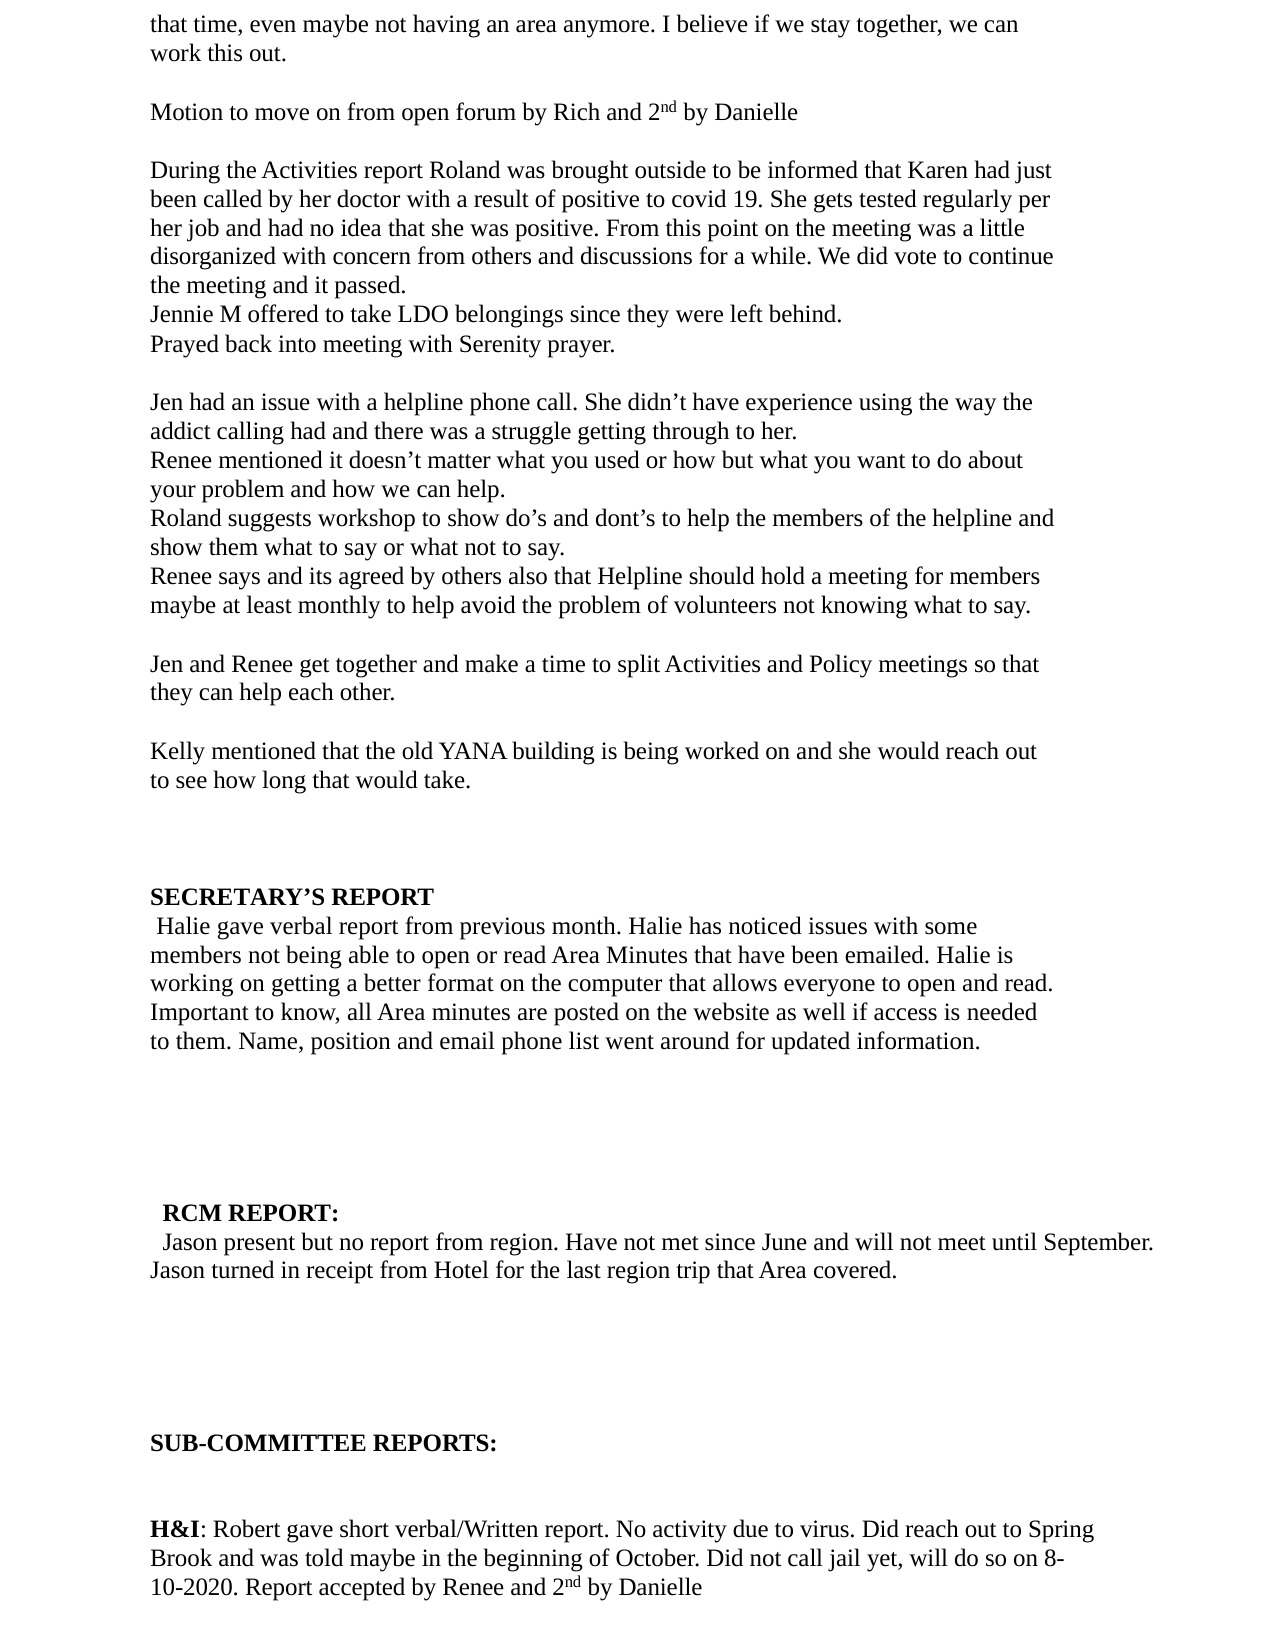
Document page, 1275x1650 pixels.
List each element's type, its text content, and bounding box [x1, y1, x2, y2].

text During the Activities report Roland was brought outside to be informed that Karen had just been called by her doctor with a result of positive to covid 19. She gets tested regularly per her job and had no idea that she was positive. From this point on the meeting was a little disorganized with concern from others and discussions for a while. We did vote to continue the meeting and it passed. [150, 155, 1058, 299]
text Renee says and its agreed by others also that Helpline should hold a meeting for members maybe at least monthly to help avoid the problem of volunteers not knowing what to say. [150, 561, 1058, 619]
text Jen and Renee get together and make a time to split Activities and Policy meetings so that they can help each other. [150, 649, 1058, 706]
text H&I: Robert gave short verbal/Written report. No activity due to virus. Did reach out to Spring Brook and was told maybe in the beginning of October. Did not call jail yet, will do so on 8-10-2020. Report accepted by Renee and 2nd by Danielle [150, 1514, 1097, 1601]
text SECRETARY’S REPORT [150, 882, 1058, 911]
text Jason present but no report from region. Have not met since June and will not meet until September. Jason turned in receipt from Hotel for the last region trip that Area covered. [150, 1227, 1162, 1284]
text Renee mentioned it doesn’t matter what you used or how but what you want to do about your problem and how we can help. [150, 445, 1058, 503]
text RCM REPORT: [150, 1198, 1162, 1227]
text Kelly mentioned that the old YANA building is being worked on and she would reach out to see how long that would take. [150, 736, 1058, 793]
text Jen had an issue with a helpline phone call. She didn’t have experience using the way the addict calling had and there was a struggle getting through to her. [150, 387, 1058, 445]
text Roland suggests workshop to show do’s and dont’s to help the members of the helpline and show them what to say or what not to say. [150, 503, 1058, 561]
text SUB-COMMITTEE REPORTS: [150, 1428, 1097, 1457]
text Halie gave verbal report from previous month. Halie has noticed issues with some members not being able to open or read Area Minutes that have been emailed. Halie is working on getting a better format on the computer that allows everyone to open and read. Important to know, all Area minutes are posted on the website as well if access is needed to them. Name, position and email phone list went around for updated information. [150, 911, 1058, 1055]
text Jennie M offered to take LDO belongings since they were left behind. [150, 299, 1058, 328]
text Prayed back into meeting with Serenity prayer. [150, 329, 1058, 357]
text that time, even maybe not having an area anymore. I believe if we stay together, we can work this out. [150, 9, 1058, 67]
text Motion to move on from open forum by Rich and 2nd by Danielle [150, 97, 1058, 125]
